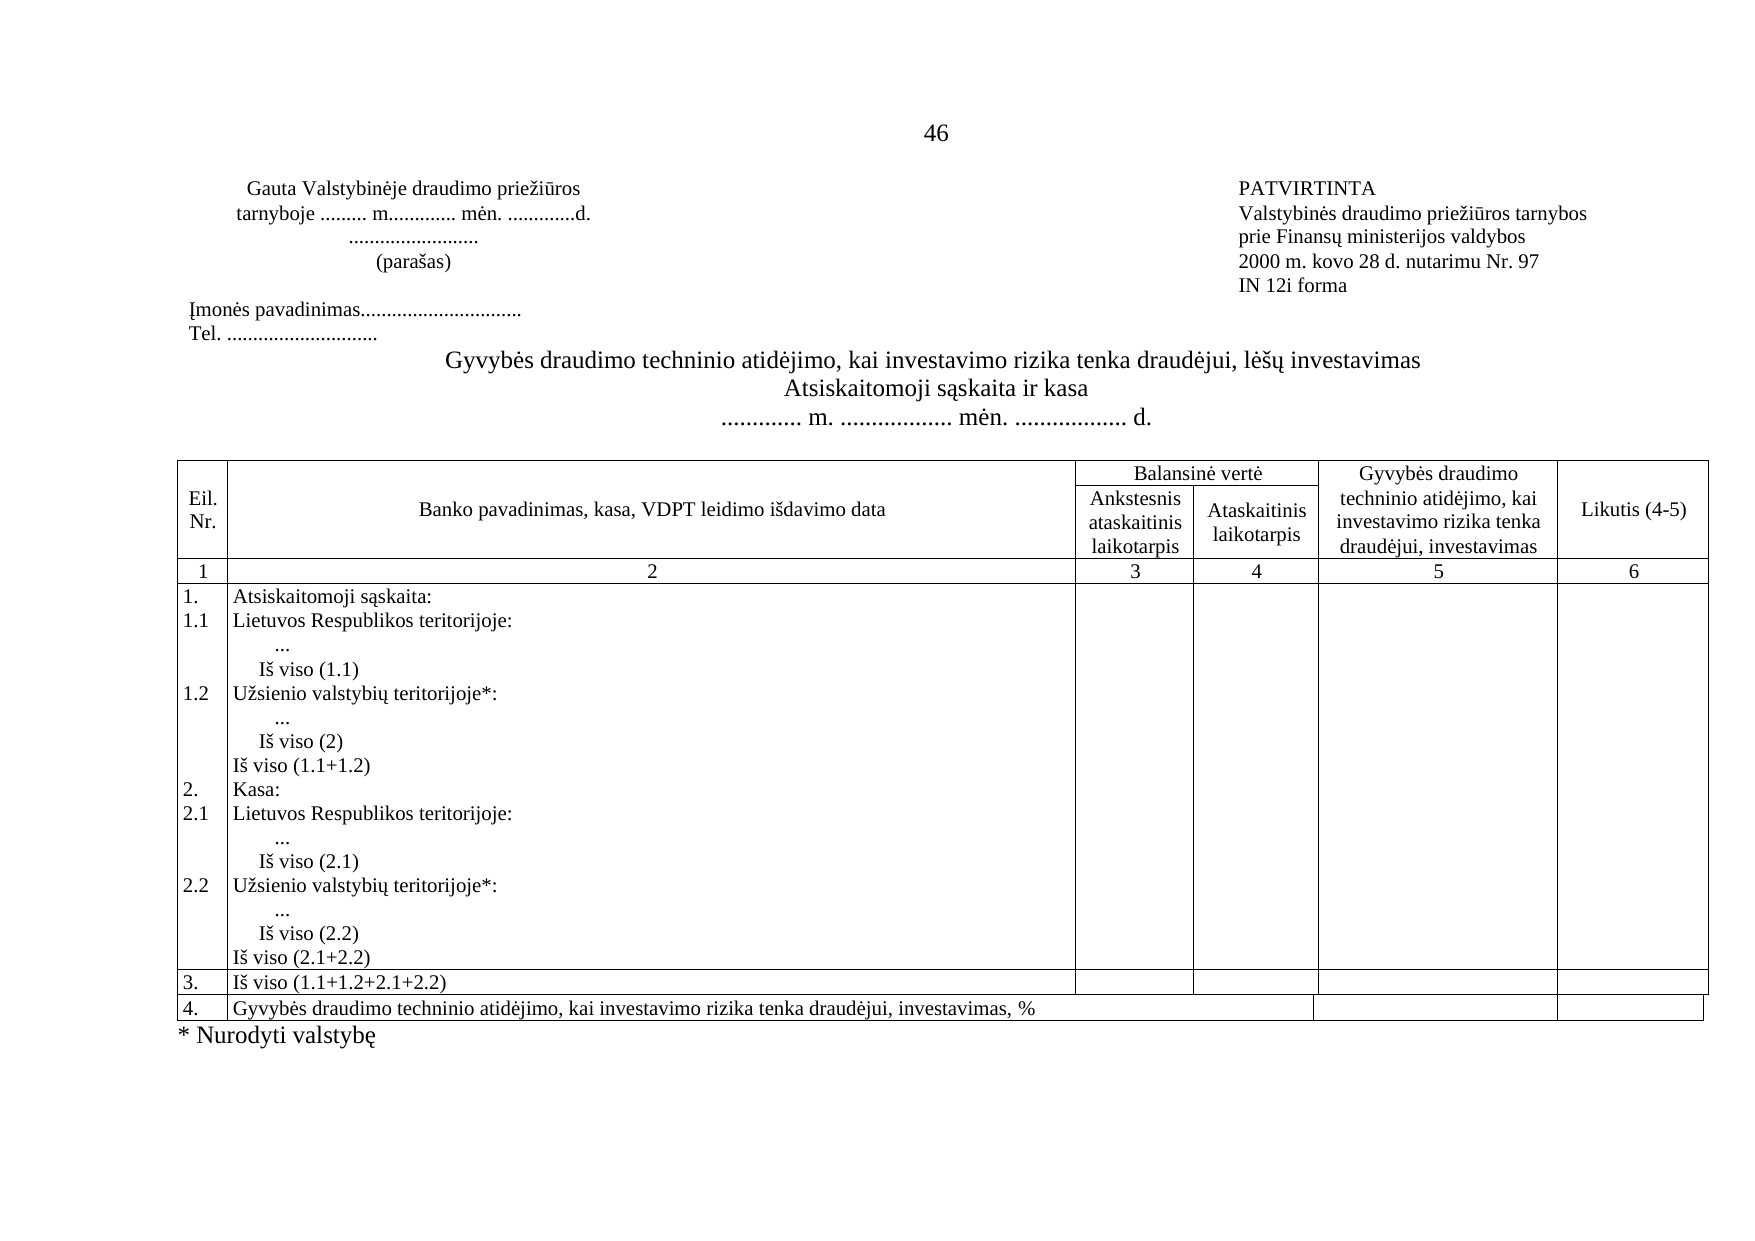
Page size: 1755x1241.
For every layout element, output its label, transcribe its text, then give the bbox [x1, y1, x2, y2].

table_header Gauta Valstybinėje draudimo priežiūros tarnyboje ......... m............. mėn. .............d. ......................... (parašas) [177, 176, 1113, 297]
table_cell [1558, 995, 1703, 1019]
table_cell Gyvybės draudimo techninio atidėjimo, kai investavimo rizika tenka draudėjui, investavimas, % [228, 995, 1313, 1019]
table_cell 5 [1319, 559, 1557, 583]
table_cell Įmonės pavadinimas............................... Tel. ............................. [177, 297, 1113, 345]
table_cell 3 [1076, 559, 1193, 583]
table_cell [1704, 995, 1709, 1019]
table_header Balansinė vertė [1076, 461, 1318, 485]
table_cell [1076, 970, 1193, 994]
text * Nurodyti valstybę [177, 1021, 1695, 1049]
text Atsiskaitomoji sąskaita ir kasa [177, 373, 1695, 402]
table_cell [1319, 584, 1557, 969]
table_header Likutis (4-5) [1558, 461, 1708, 558]
table_cell [1314, 995, 1557, 1019]
table_cell 1. 1.1 1.2 2. 2.1 2.2 [178, 584, 227, 969]
table_cell [1194, 584, 1318, 969]
table_cell 4 [1194, 559, 1318, 583]
table_cell Atsiskaitomoji sąskaita: Lietuvos Respublikos teritorijoje: ... Iš viso (1.1) Užsienio valstybių teritorijoje*: ... Iš viso (2) Iš viso (1.1+1.2) Kasa: Lietuvos Respublikos teritorijoje: ... Iš viso (2.1) Užsienio valstybių teritorijoje*: ... Iš viso (2.2) Iš viso (2.1+2.2) [228, 584, 1075, 969]
table_cell [1194, 970, 1318, 994]
table_cell 6 [1558, 559, 1708, 583]
text Gyvybės draudimo techninio atidėjimo, kai investavimo rizika tenka draudėjui, lėšų investavimas [177, 345, 1695, 373]
table_cell Ataskaitinis laikotarpis [1194, 486, 1318, 558]
text ............. m. .................. mėn. .................. d. [177, 402, 1695, 431]
table_cell Iš viso (1.1+1.2+2.1+2.2) [228, 970, 1075, 994]
table_cell 3. [178, 970, 227, 994]
table_header Eil. Nr. [178, 461, 227, 558]
table_cell [1558, 584, 1708, 969]
table_header Banko pavadinimas, kasa, VDPT leidimo išdavimo data [228, 461, 1075, 558]
table_cell Ankstesnis ataskaitinis laikotarpis [1076, 486, 1193, 558]
table_cell 2 [228, 559, 1075, 583]
table_cell [1558, 970, 1708, 994]
table_header PATVIRTINTA Valstybinės draudimo priežiūros tarnybos prie Finansų ministerijos valdybos 2000 m. kovo 28 d. nutarimu Nr. 97 IN 12i forma [1114, 176, 1701, 297]
table_cell [1114, 297, 1701, 345]
table_header Gyvybės draudimo techninio atidėjimo, kai investavimo rizika tenka draudėjui, investavimas [1319, 461, 1557, 558]
table_cell 4. [178, 995, 227, 1019]
table_cell 1 [178, 559, 227, 583]
table_cell [1319, 970, 1557, 994]
table_cell [1076, 584, 1193, 969]
